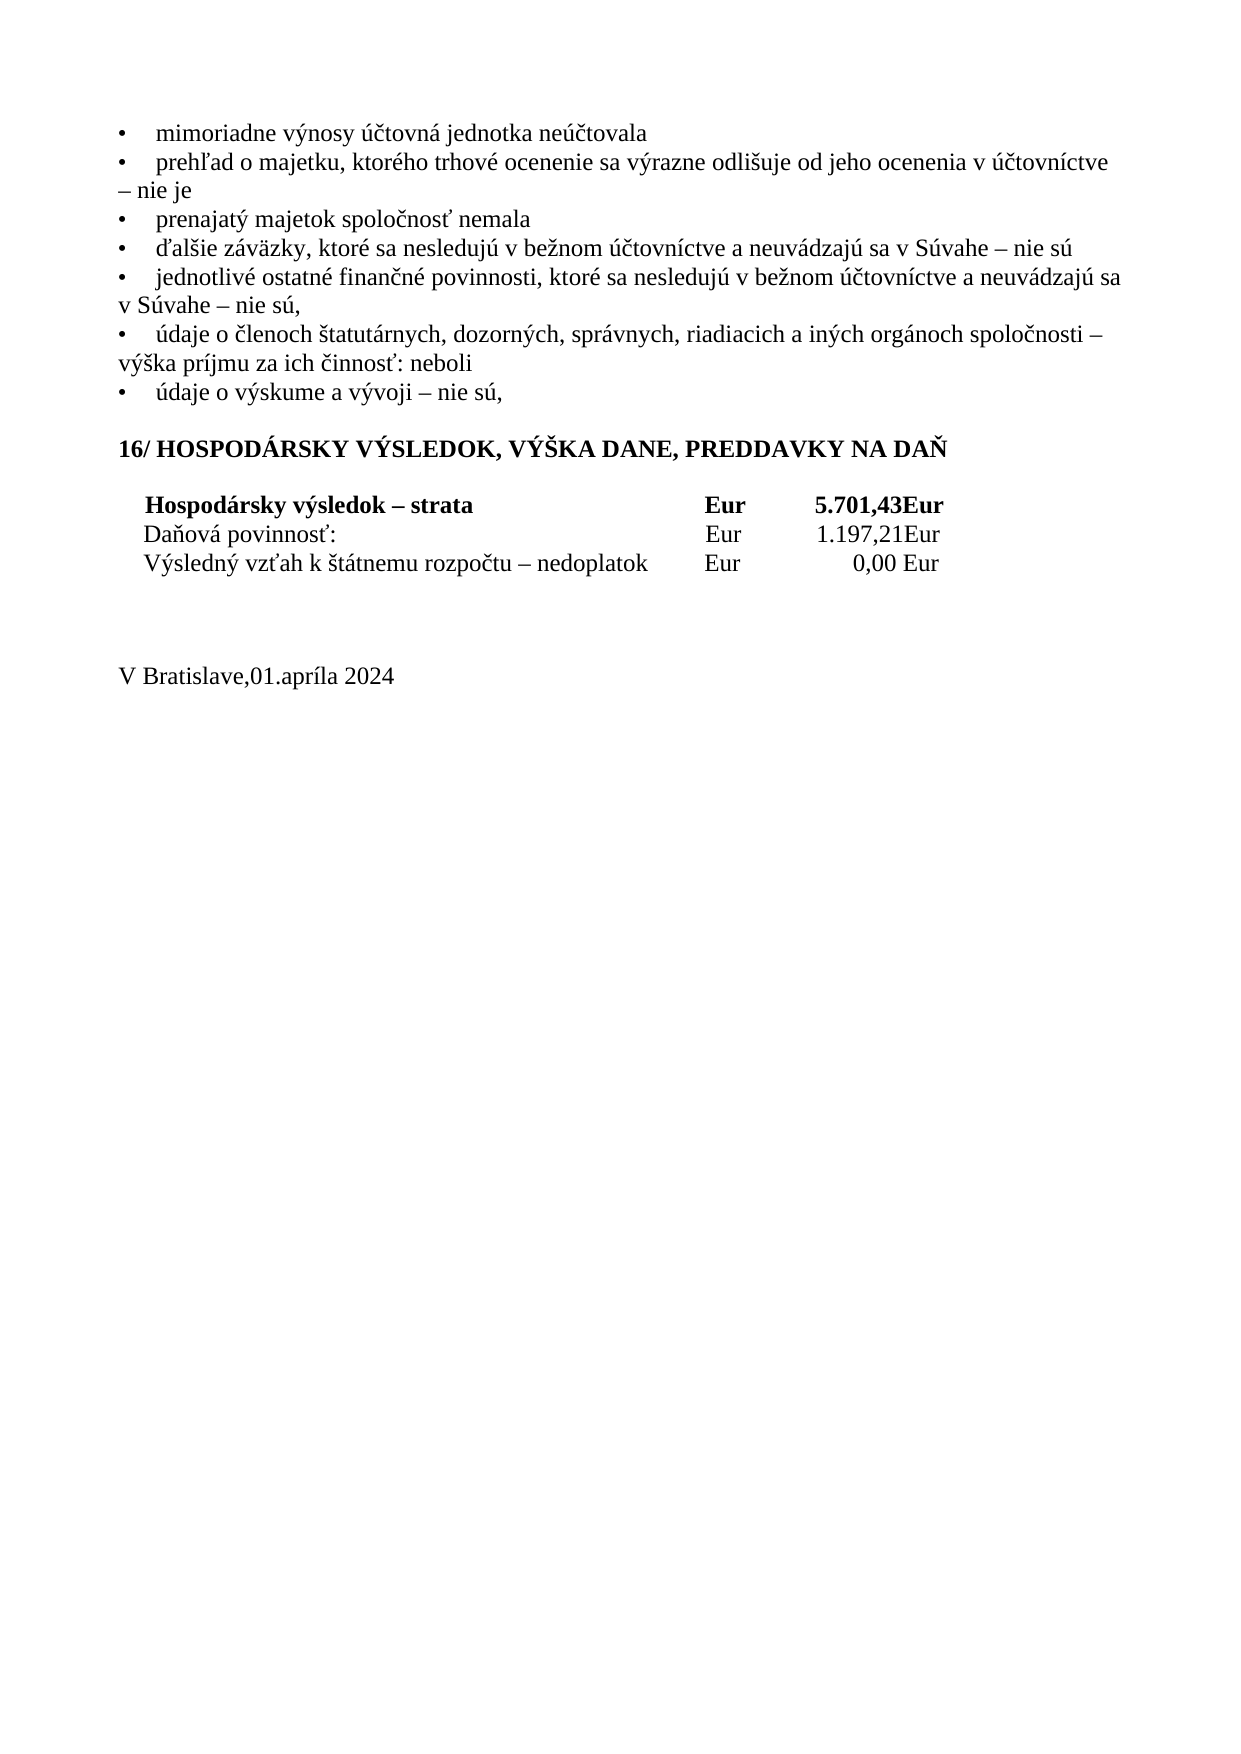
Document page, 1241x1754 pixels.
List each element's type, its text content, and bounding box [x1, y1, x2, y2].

text V Bratislave,01.apríla 2024 [118, 661, 1122, 689]
list mimoriadne výnosy účtovná jednotka neúčtovala [81, 118, 1122, 147]
list údaje o členoch štatutárnych, dozorných, správnych, riadiacich a iných orgánoch spoločnosti – výška príjmu za ich činnosť: neboli [81, 319, 1122, 377]
text Hospodársky výsledok – strata Eur 5.701,43Eur [118, 490, 1122, 519]
list jednotlivé ostatné finančné povinnosti, ktoré sa nesledujú v bežnom účtovníctve a neuvádzajú sa v Súvahe – nie sú, [81, 262, 1122, 319]
text Výsledný vzťah k štátnemu rozpočtu – nedoplatok Eur 0,00 Eur [118, 548, 1122, 577]
list ďalšie záväzky, ktoré sa nesledujú v bežnom účtovníctve a neuvádzajú sa v Súvahe – nie sú [81, 233, 1122, 262]
text 16/ HOSPODÁRSKY VÝSLEDOK, VÝŠKA DANE, PREDDAVKY NA DAŇ [118, 434, 1122, 462]
text Daňová povinnosť: Eur 1.197,21Eur [118, 519, 1122, 548]
list prehľad o majetku, ktorého trhové ocenenie sa výrazne odlišuje od jeho ocenenia v účtovníctve – nie je [81, 147, 1122, 204]
list údaje o výskume a vývoji – nie sú, [81, 377, 1122, 406]
list prenajatý majetok spoločnosť nemala [81, 204, 1122, 233]
